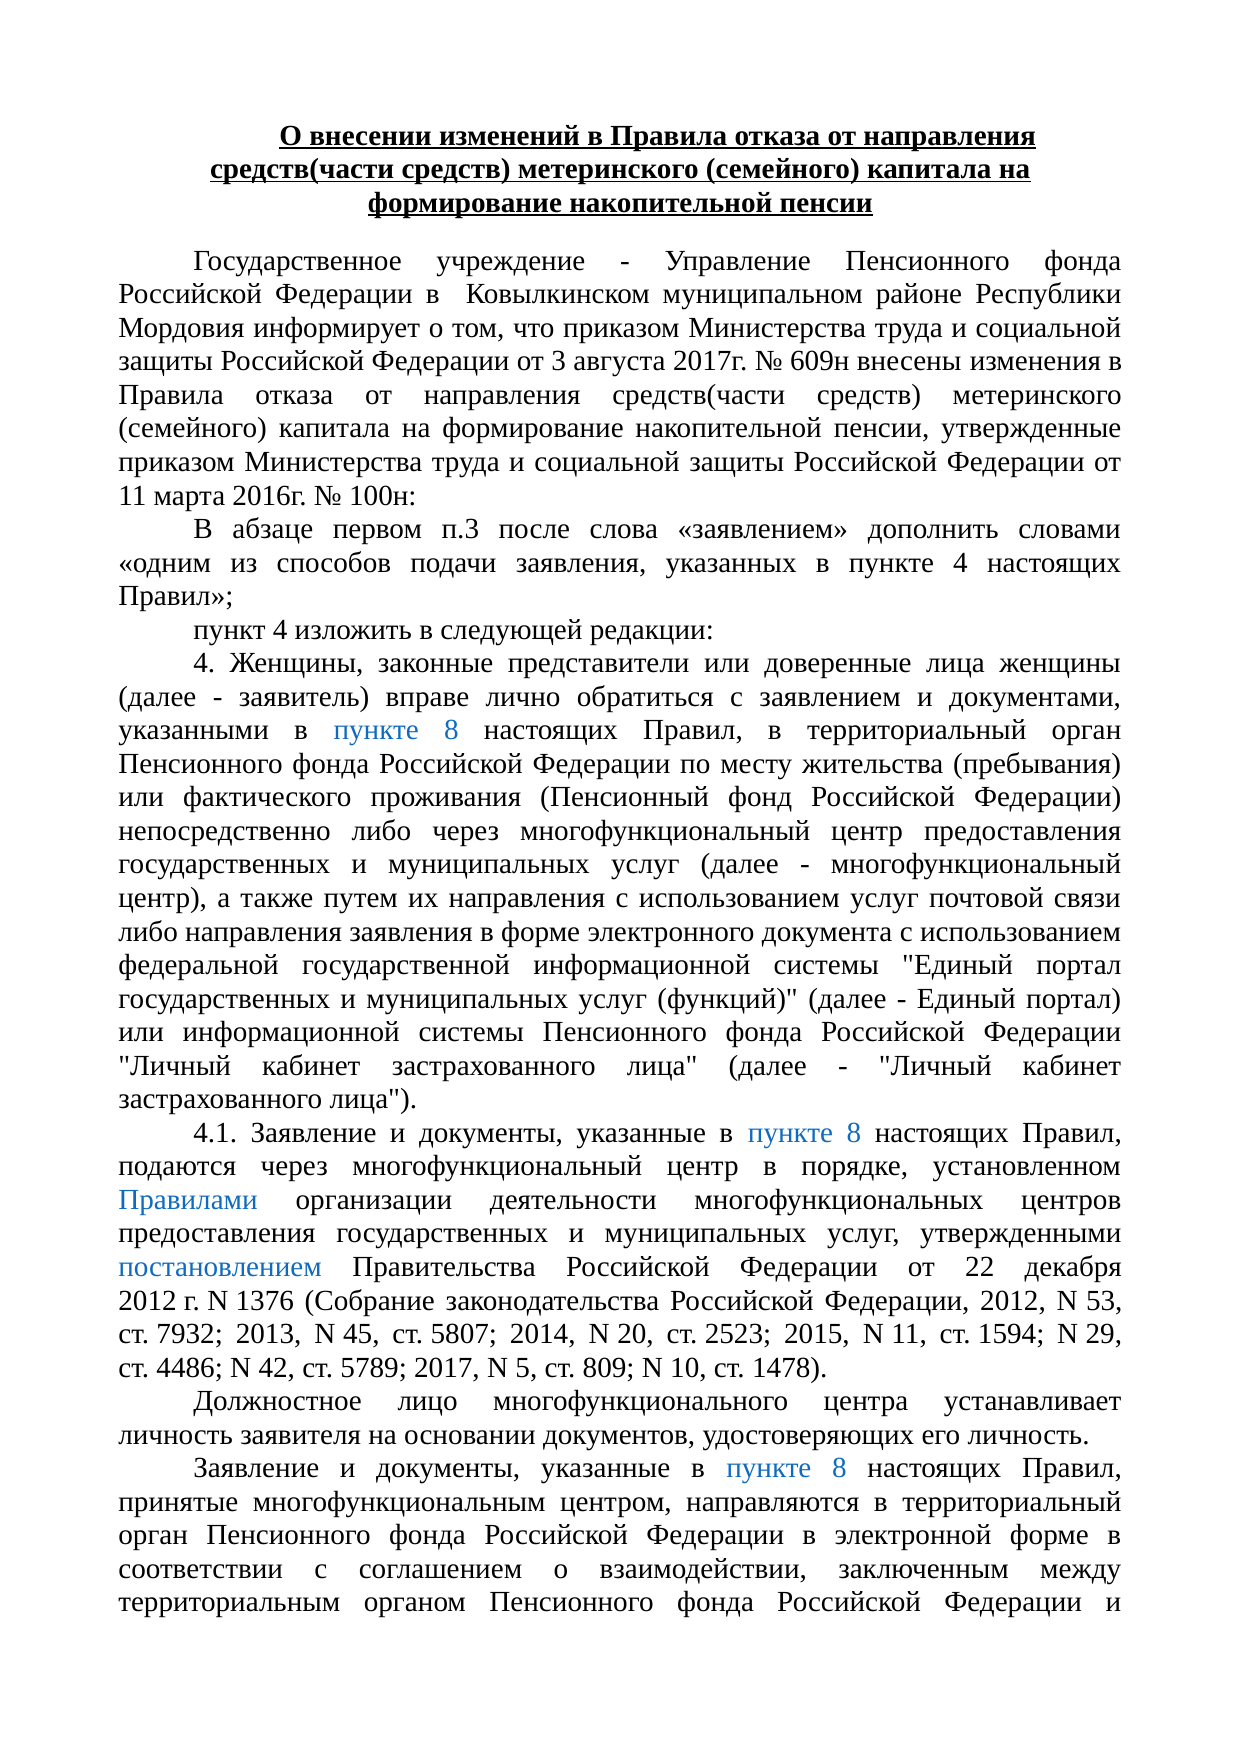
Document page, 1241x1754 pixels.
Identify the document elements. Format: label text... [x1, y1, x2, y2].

text Должностное лицо многофункционального центра устанавливает личность заявителя на основании документов, удостоверяющих его личность. [118, 1383, 1122, 1450]
text 4.1. Заявление и документы, указанные в пункте 8 настоящих Правил, подаются через многофункциональный центр в порядке, установленном Правилами организации деятельности многофункциональных центров предоставления государственных и муниципальных услуг, утвержденными постановлением Правительства Российской Федерации от 22 декабря 2012 г. N 1376 (Собрание законодательства Российской Федерации, 2012, N 53, ст. 7932; 2013, N 45, ст. 5807; 2014, N 20, ст. 2523; 2015, N 11, ст. 1594; N 29, ст. 4486; N 42, ст. 5789; 2017, N 5, ст. 809; N 10, ст. 1478). [118, 1115, 1122, 1383]
text Заявление и документы, указанные в пункте 8 настоящих Правил, принятые многофункциональным центром, направляются в территориальный орган Пенсионного фонда Российской Федерации в электронной форме в соответствии с соглашением о взаимодействии, заключенным между территориальным органом Пенсионного фонда Российской Федерации и [118, 1450, 1122, 1618]
text О внесении изменений в Правила отказа от направления средств(части средств) метеринского (семейного) капитала на формирование накопительной пенсии [118, 118, 1122, 219]
text Государственное учреждение - Управление Пенсионного фонда Российской Федерации в Ковылкинском муниципальном районе Республики Мордовия информирует о том, что приказом Министерства труда и социальной защиты Российской Федерации от 3 августа 2017г. № 609н внесены изменения в Правила отказа от направления средств(части средств) метеринского (семейного) капитала на формирование накопительной пенсии, утвержденные приказом Министерства труда и социальной защиты Российской Федерации от 11 марта 2016г. № 100н: [118, 243, 1122, 511]
text пункт 4 изложить в следующей редакции: [118, 612, 1122, 645]
text В абзаце первом п.3 после слова «заявлением» дополнить словами «одним из способов подачи заявления, указанных в пункте 4 настоящих Правил»; [118, 511, 1122, 612]
text 4. Женщины, законные представители или доверенные лица женщины (далее - заявитель) вправе лично обратиться с заявлением и документами, указанными в пункте 8 настоящих Правил, в территориальный орган Пенсионного фонда Российской Федерации по месту жительства (пребывания) или фактического проживания (Пенсионный фонд Российской Федерации) непосредственно либо через многофункциональный центр предоставления государственных и муниципальных услуг (далее - многофункциональный центр), а также путем их направления с использованием услуг почтовой связи либо направления заявления в форме электронного документа с использованием федеральной государственной информационной системы "Единый портал государственных и муниципальных услуг (функций)" (далее - Единый портал) или информационной системы Пенсионного фонда Российской Федерации "Личный кабинет застрахованного лица" (далее - "Личный кабинет застрахованного лица"). [118, 645, 1122, 1115]
